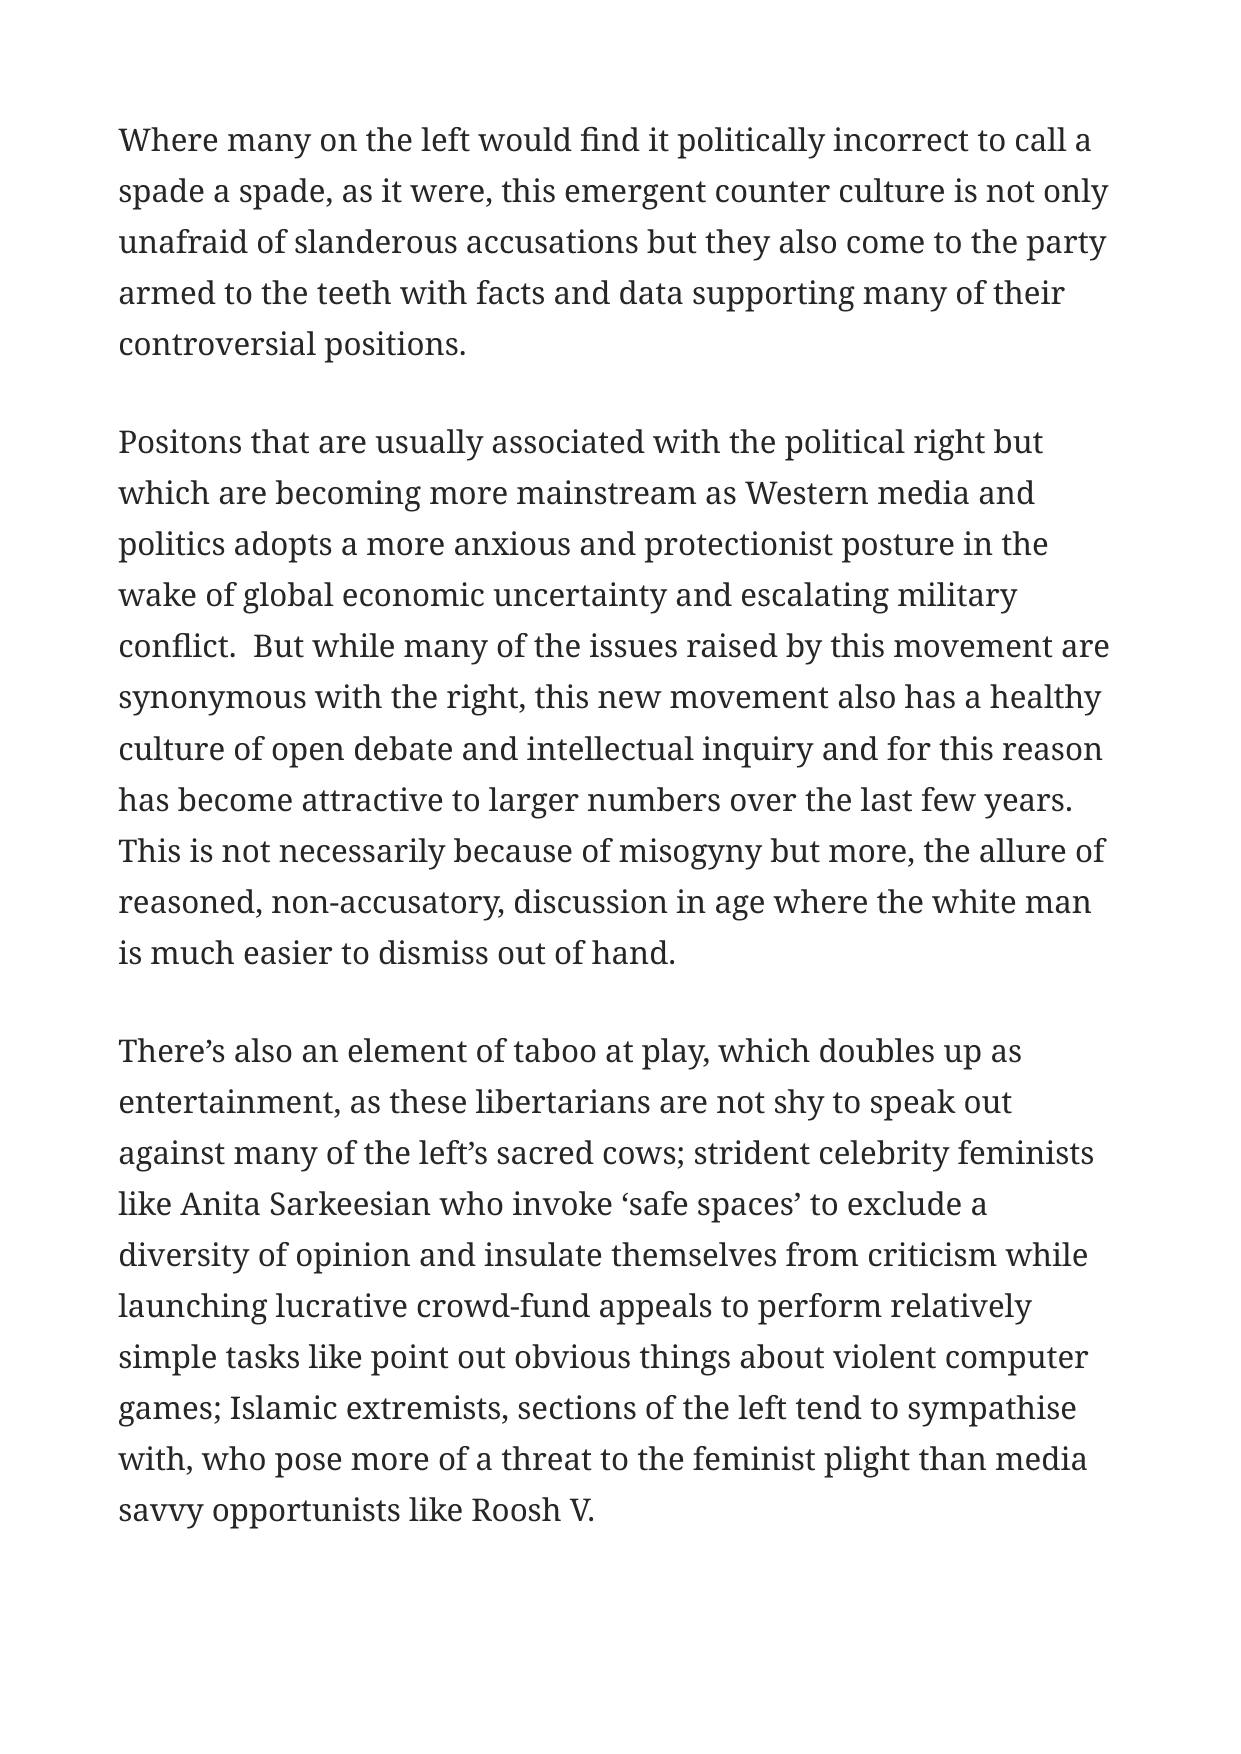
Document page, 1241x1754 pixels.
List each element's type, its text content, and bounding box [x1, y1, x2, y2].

text Where many on the left would find it politically incorrect to call a spade a spade, as it were, this emergent counter culture is not only unafraid of slanderous accusations but they also come to the party armed to the teeth with facts and data supporting many of their controversial positions. [118, 118, 1122, 365]
text There’s also an element of taboo at play, which doubles up as entertainment, as these libertarians are not shy to speak out against many of the left’s sacred cows; strident celebrity feminists like Anita Sarkeesian who invoke ‘safe spaces’ to exclude a diversity of opinion and insulate themselves from criticism while launching lucrative crowd-fund appeals to perform relatively simple tasks like point out obvious things about violent computer games; Islamic extremists, sections of the left tend to sympathise with, who pose more of a threat to the feminist plight than media savvy opportunists like Roosh V. [118, 1028, 1122, 1531]
text Positons that are usually associated with the political right but which are becoming more mainstream as Western media and politics adopts a more anxious and protectionist posture in the wake of global economic uncertainty and escalating military conflict. But while many of the issues raised by this movement are synonymous with the right, this new movement also has a healthy culture of open debate and intellectual inquiry and for this reason has become attractive to larger numbers over the last few years. This is not necessarily because of misogyny but more, the allure of reasoned, non-accusatory, discussion in age where the white man is much easier to dismiss out of hand. [118, 420, 1122, 973]
